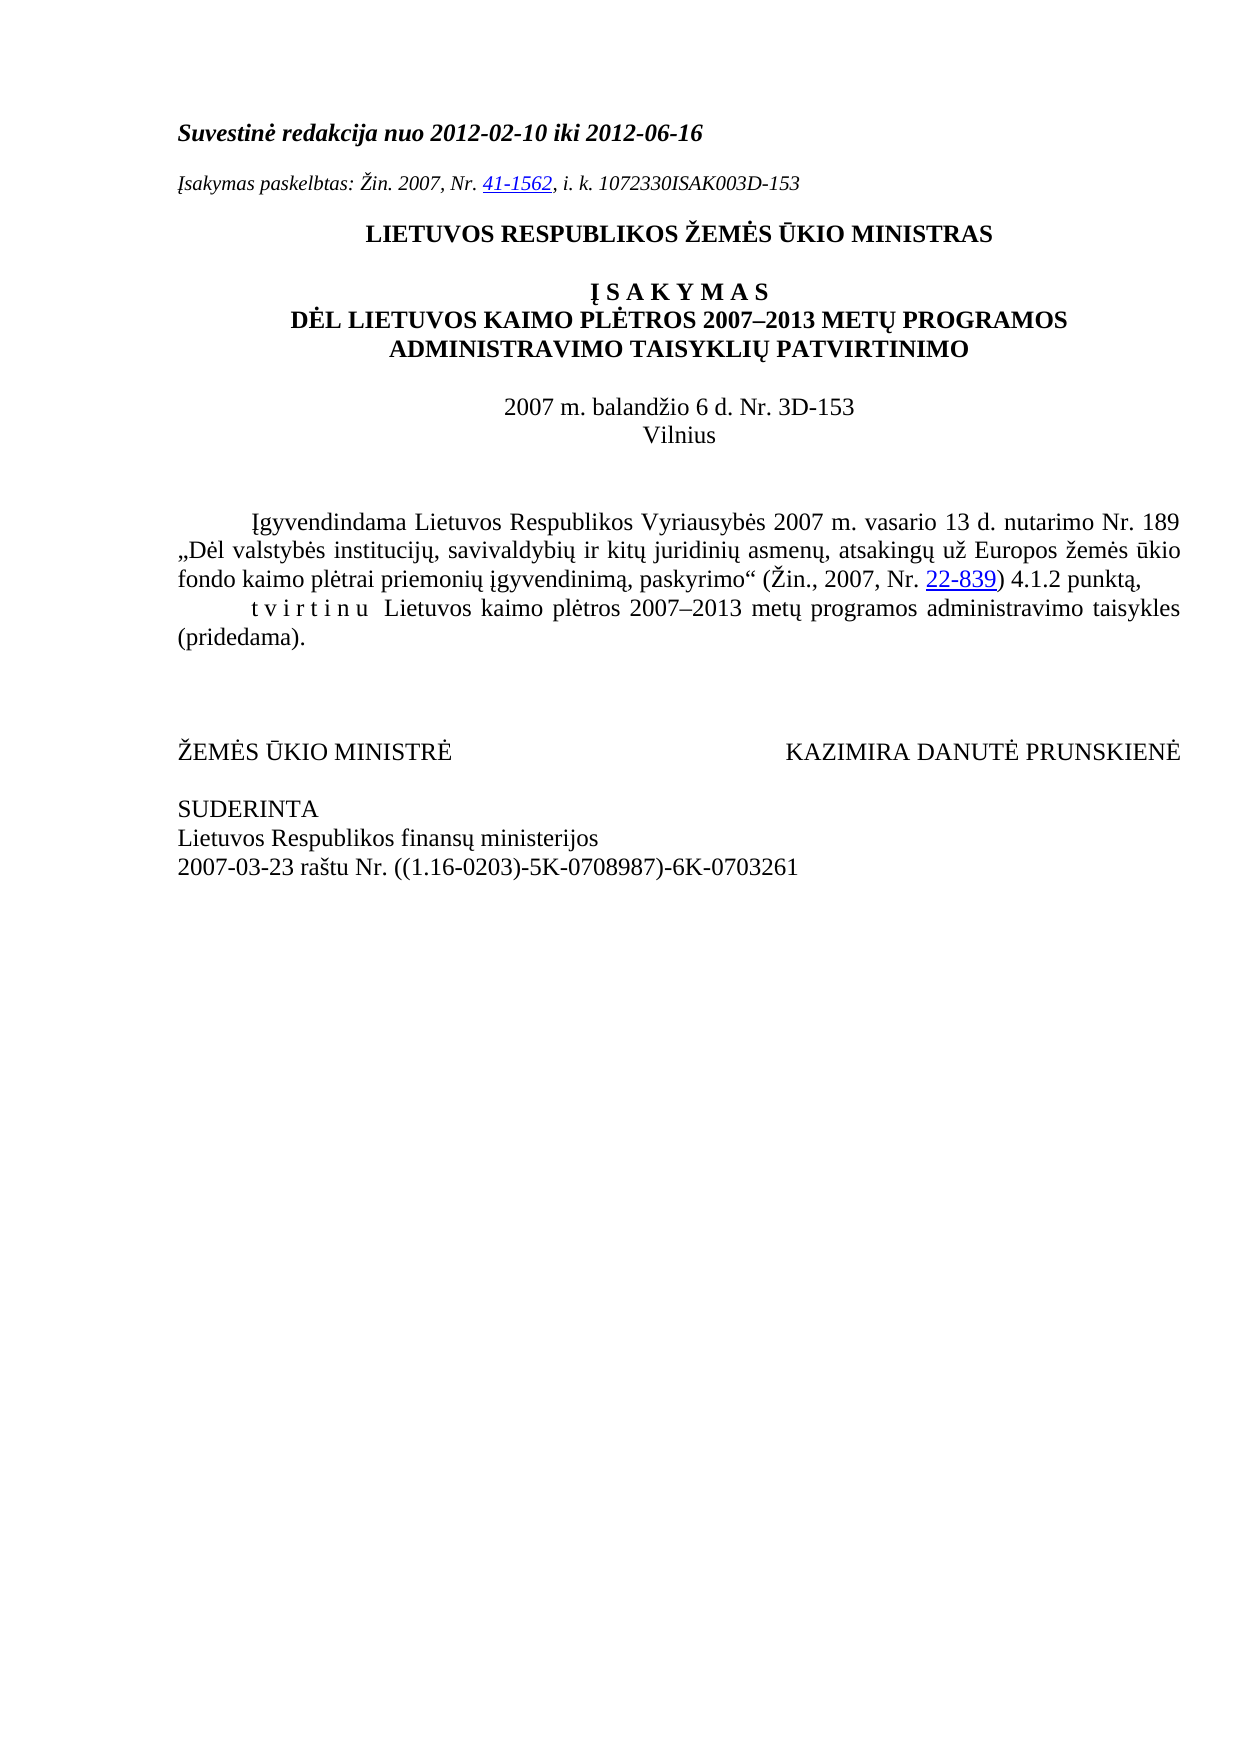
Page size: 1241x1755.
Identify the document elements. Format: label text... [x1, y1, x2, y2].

text Vilnius [177, 420, 1181, 449]
text 2007 m. balandžio 6 d. Nr. 3D-153 [177, 392, 1181, 420]
text Suvestinė redakcija nuo 2012-02-10 iki 2012-06-16 [177, 118, 1181, 147]
text ŽEMĖS ŪKIO MINISTRĖ KAZIMIRA DANUTĖ PRUNSKIENĖ [177, 737, 1181, 765]
text DĖL LIETUVOS KAIMO PLĖTROS 2007–2013 METŲ PROGRAMOS ADMINISTRAVIMO TAISYKLIŲ PATVIRTINIMO [177, 305, 1181, 363]
text tvirtinu Lietuvos kaimo plėtros 2007–2013 metų programos administravimo taisykles (pridedama). [177, 593, 1181, 650]
text SUDERINTA [177, 794, 1181, 823]
text Įsakymas paskelbtas: Žin. 2007, Nr. 41-1562, i. k. 1072330ISAK003D-153 [177, 171, 1181, 195]
text Lietuvos Respublikos finansų ministerijos [177, 823, 1181, 852]
text Įgyvendindama Lietuvos Respublikos Vyriausybės 2007 m. vasario 13 d. nutarimo Nr. 189 „Dėl valstybės institucijų, savivaldybių ir kitų juridinių asmenų, atsakingų už Europos žemės ūkio fondo kaimo plėtrai priemonių įgyvendinimą, paskyrimo“ (Žin., 2007, Nr. 22-839) 4.1.2 punktą, [177, 507, 1181, 593]
text 2007-03-23 raštu Nr. ((1.16-0203)-5K-0708987)-6K-0703261 [177, 852, 1181, 880]
text Į S A K Y M A S [177, 277, 1181, 305]
text LIETUVOS RESPUBLIKOS ŽEMĖS ŪKIO MINISTRAS [177, 219, 1181, 248]
